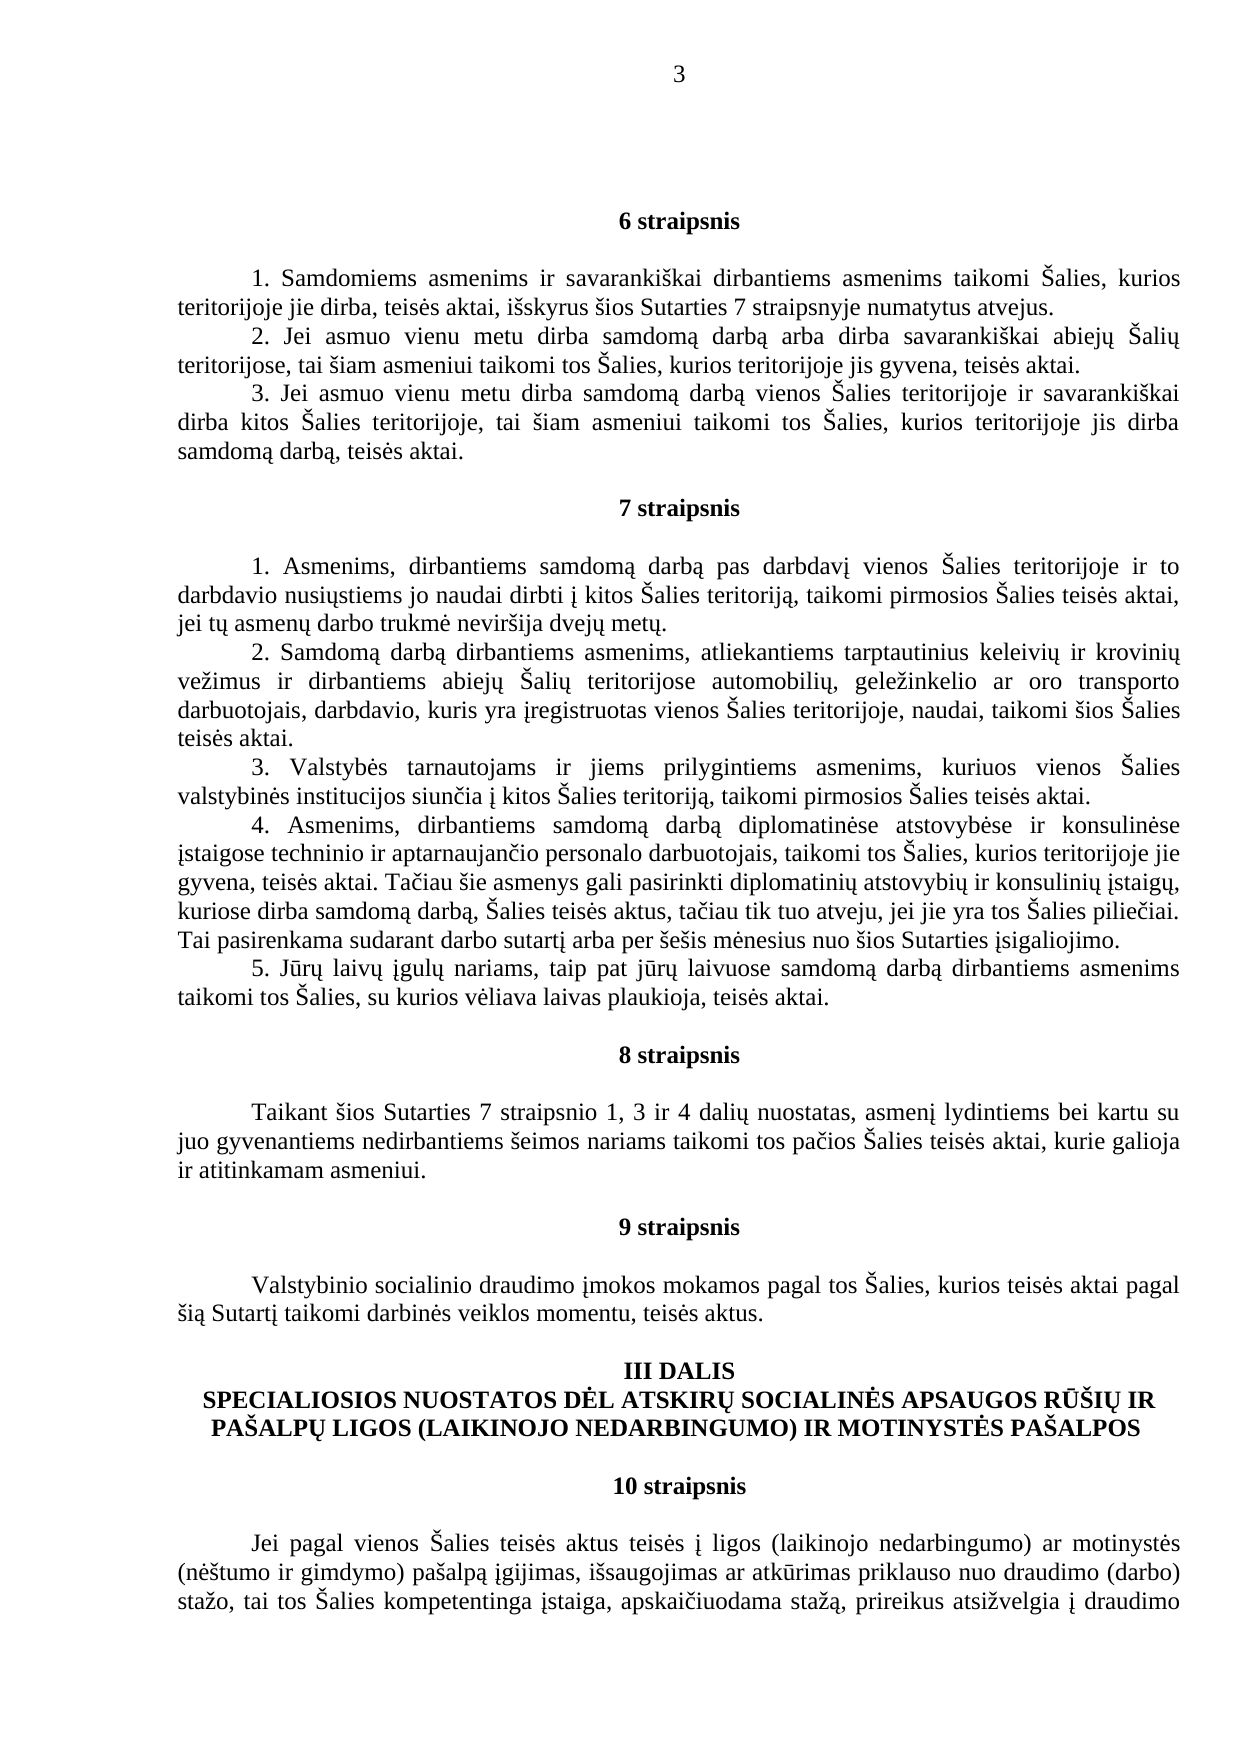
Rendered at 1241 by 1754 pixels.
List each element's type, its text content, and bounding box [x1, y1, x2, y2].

text SPECIALIOSIOS NUOSTATOS DĖL ATSKIRŲ SOCIALINĖS APSAUGOS RŪŠIŲ IR PAŠALPŲ LIGOS (LAIKINOJO NEDARBINGUMO) IR MOTINYSTĖS PAŠALPOS [177, 1385, 1181, 1442]
text 5. Jūrų laivų įgulų nariams, taip pat jūrų laivuose samdomą darbą dirbantiems asmenims taikomi tos Šalies, su kurios vėliava laivas plaukioja, teisės aktai. [177, 953, 1181, 1011]
text 2. Samdomą darbą dirbantiems asmenims, atliekantiems tarptautinius keleivių ir krovinių vežimus ir dirbantiems abiejų Šalių teritorijose automobilių, geležinkelio ar oro transporto darbuotojais, darbdavio, kuris yra įregistruotas vienos Šalies teritorijoje, naudai, taikomi šios Šalies teisės aktai. [177, 637, 1181, 752]
text 9 straipsnis [177, 1212, 1181, 1241]
text 10 straipsnis [177, 1471, 1181, 1500]
text 4. Asmenims, dirbantiems samdomą darbą diplomatinėse atstovybėse ir konsulinėse įstaigose techninio ir aptarnaujančio personalo darbuotojais, taikomi tos Šalies, kurios teritorijoje jie gyvena, teisės aktai. Tačiau šie asmenys gali pasirinkti diplomatinių atstovybių ir konsulinių įstaigų, kuriose dirba samdomą darbą, Šalies teisės aktus, tačiau tik tuo atveju, jei jie yra tos Šalies piliečiai. Tai pasirenkama sudarant darbo sutartį arba per šešis mėnesius nuo šios Sutarties įsigaliojimo. [177, 810, 1181, 953]
text Valstybinio socialinio draudimo įmokos mokamos pagal tos Šalies, kurios teisės aktai pagal šią Sutartį taikomi darbinės veiklos momentu, teisės aktus. [177, 1270, 1181, 1327]
text 7 straipsnis [177, 493, 1181, 522]
text Taikant šios Sutarties 7 straipsnio 1, 3 ir 4 dalių nuostatas, asmenį lydintiems bei kartu su juo gyvenantiems nedirbantiems šeimos nariams taikomi tos pačios Šalies teisės aktai, kurie galioja ir atitinkamam asmeniui. [177, 1097, 1181, 1183]
text Jei pagal vienos Šalies teisės aktus teisės į ligos (laikinojo nedarbingumo) ar motinystės (nėštumo ir gimdymo) pašalpą įgijimas, išsaugojimas ar atkūrimas priklauso nuo draudimo (darbo) stažo, tai tos Šalies kompetentinga įstaiga, apskaičiuodama stažą, prireikus atsižvelgia į draudimo [177, 1528, 1181, 1615]
text 3. Jei asmuo vienu metu dirba samdomą darbą vienos Šalies teritorijoje ir savarankiškai dirba kitos Šalies teritorijoje, tai šiam asmeniui taikomi tos Šalies, kurios teritorijoje jis dirba samdomą darbą, teisės aktai. [177, 378, 1181, 465]
text 3. Valstybės tarnautojams ir jiems prilygintiems asmenims, kuriuos vienos Šalies valstybinės institucijos siunčia į kitos Šalies teritoriją, taikomi pirmosios Šalies teisės aktai. [177, 752, 1181, 810]
text 1. Samdomiems asmenims ir savarankiškai dirbantiems asmenims taikomi Šalies, kurios teritorijoje jie dirba, teisės aktai, išskyrus šios Sutarties 7 straipsnyje numatytus atvejus. [177, 263, 1181, 321]
text 1. Asmenims, dirbantiems samdomą darbą pas darbdavį vienos Šalies teritorijoje ir to darbdavio nusiųstiems jo naudai dirbti į kitos Šalies teritoriją, taikomi pirmosios Šalies teisės aktai, jei tų asmenų darbo trukmė neviršija dvejų metų. [177, 551, 1181, 637]
text III DALIS [177, 1356, 1181, 1385]
text 8 straipsnis [177, 1040, 1181, 1068]
text 2. Jei asmuo vienu metu dirba samdomą darbą arba dirba savarankiškai abiejų Šalių teritorijose, tai šiam asmeniui taikomi tos Šalies, kurios teritorijoje jis gyvena, teisės aktai. [177, 321, 1181, 378]
text 6 straipsnis [177, 206, 1181, 235]
